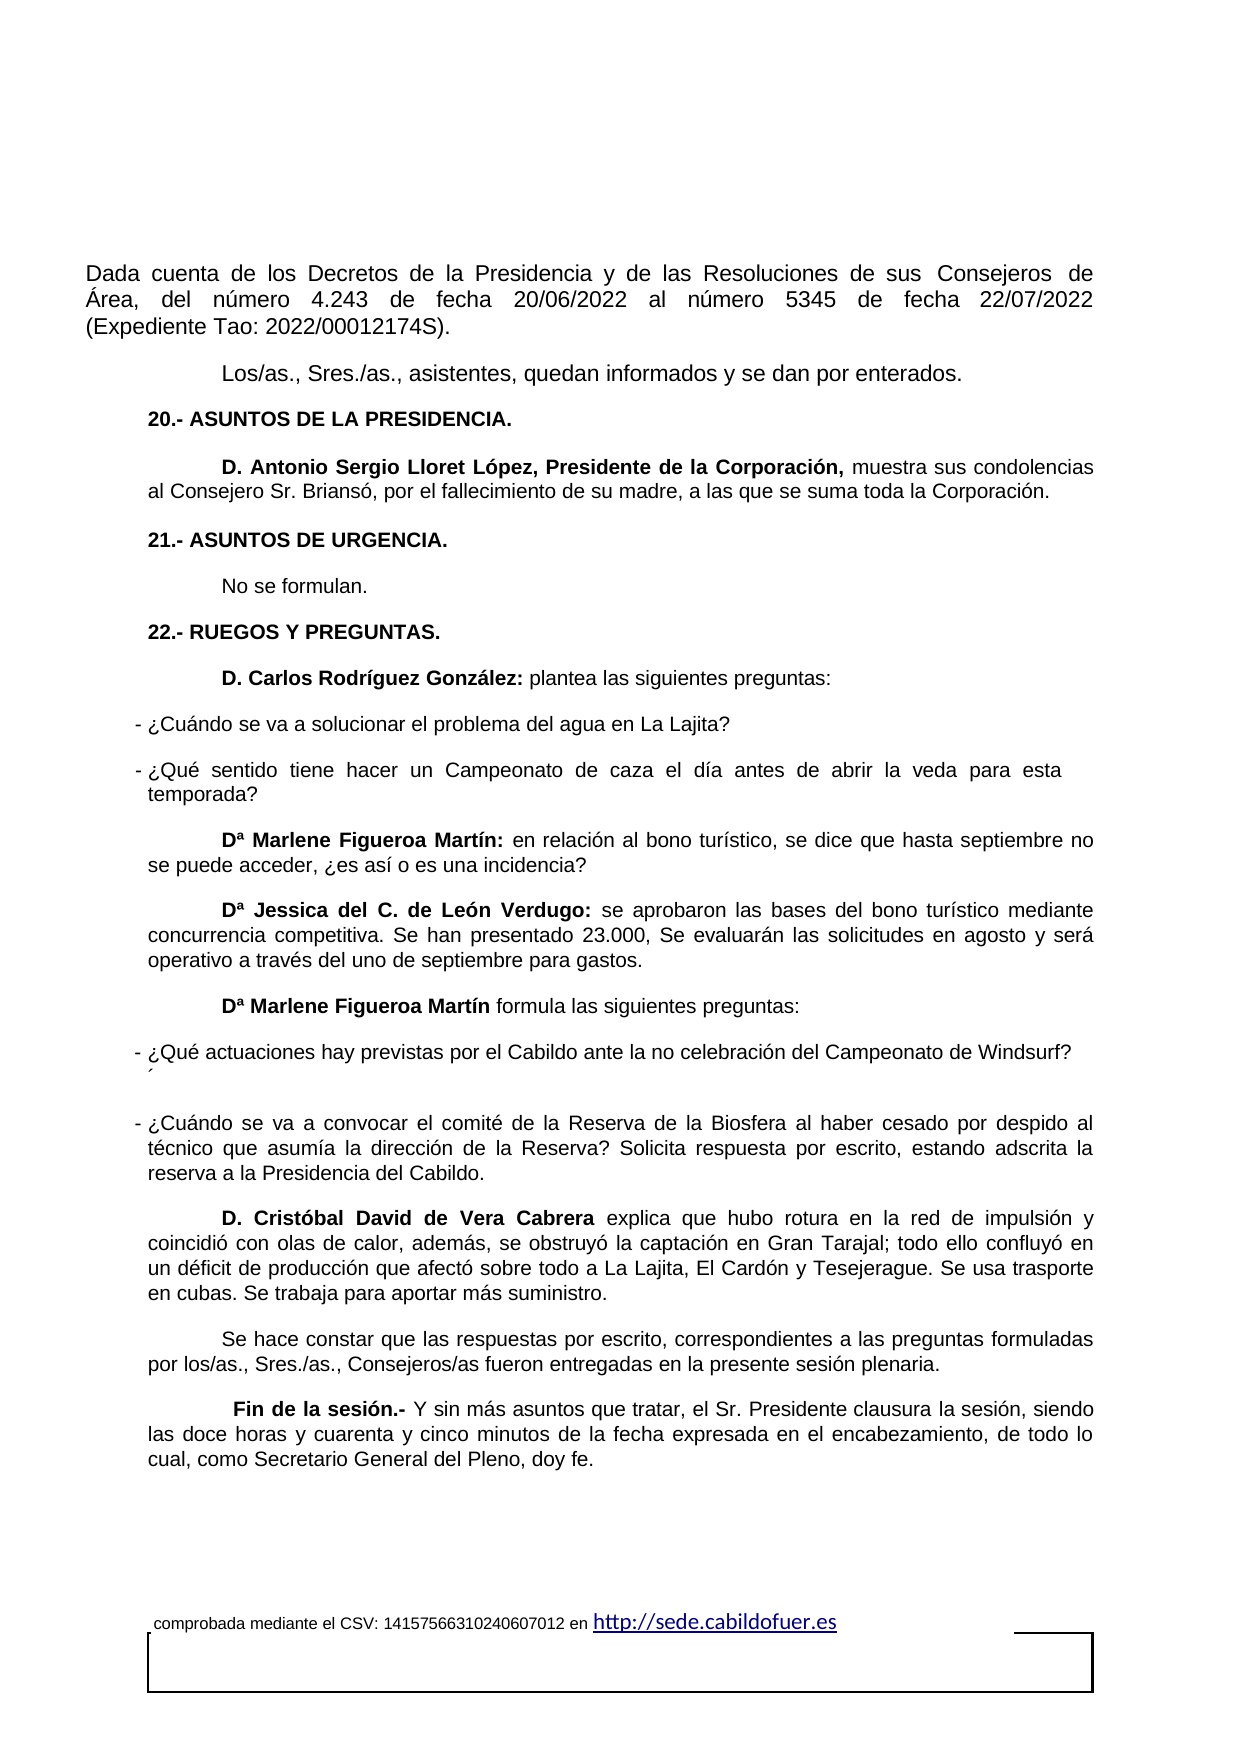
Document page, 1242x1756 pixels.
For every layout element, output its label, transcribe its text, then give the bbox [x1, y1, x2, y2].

text Se hace constar que las respuestas por escrito, correspondientes a las preguntas formuladas por los/as., Sres./as., Consejeros/as fueron entregadas en la presente sesión plenaria. [148, 1327, 1093, 1376]
list ¿Qué actuaciones hay previstas por el Cabildo ante la no celebración del Campeonato de Windsurf? [134, 1040, 1106, 1064]
text D. Antonio Sergio Lloret López, Presidente de la Corporación, muestra sus condolencias al Consejero Sr. Briansó, por el fallecimiento de su madre, a las que se suma toda la Corporación. [148, 455, 1094, 503]
text ´ [148, 1065, 1106, 1089]
text Dª Marlene Figueroa Martín: en relación al bono turístico, se dice que hasta septiembre no se puede acceder, ¿es así o es una incidencia? [148, 827, 1094, 876]
text 22.- RUEGOS Y PREGUNTAS. [148, 620, 1106, 644]
text Dada cuenta de los Decretos de la Presidencia y de las Resoluciones de sus Consejeros de Área, del número 4.243 de fecha 20/06/2022 al número 5345 de fecha 22/07/2022 (Expediente Tao: 2022/00012174S). [85, 260, 1094, 339]
list ¿Cuándo se va a solucionar el problema del agua en La Lajita? [134, 712, 1106, 736]
text Fin de la sesión.- Y sin más asuntos que tratar, el Sr. Presidente clausura la sesión, siendo las doce horas y cuarenta y cinco minutos de la fecha expresada en el encabezamiento, de todo lo cual, como Secretario General del Pleno, doy fe. [148, 1397, 1094, 1471]
text 21.- ASUNTOS DE URGENCIA. [148, 528, 1106, 552]
text D. Carlos Rodríguez González: plantea las siguientes preguntas: [221, 665, 1106, 689]
list ¿Cuándo se va a convocar el comité de la Reserva de la Biosfera al haber cesado por despido al técnico que asumía la dirección de la Reserva? Solicita respuesta por escrito, estando adscrita la reserva a la Presidencia del Cabildo. [134, 1111, 1093, 1184]
list ¿Qué sentido tiene hacer un Campeonato de caza el día antes de abrir la veda para esta temporada? [135, 757, 1093, 806]
text Los/as., Sres./as., asistentes, quedan informados y se dan por enterados. [221, 360, 1106, 386]
text Dª Jessica del C. de León Verdugo: se aprobaron las bases del bono turístico mediante concurrencia competitiva. Se han presentado 23.000, Se evaluarán las solicitudes en agosto y será operativo a través del uno de septiembre para gastos. [148, 898, 1094, 972]
text Dª Marlene Figueroa Martín formula las siguientes preguntas: [221, 994, 1106, 1018]
text No se formulan. [221, 574, 1106, 598]
text D. Cristóbal David de Vera Cabrera explica que hubo rotura en la red de impulsión y coincidió con olas de calor, además, se obstruyó la captación en Gran Tarajal; todo ello confluyó en un déficit de producción que afectó sobre todo a La Lajita, El Cardón y Tesejerague. Se usa trasporte en cubas. Se trabaja para aportar más suministro. [148, 1206, 1094, 1305]
text 20.- ASUNTOS DE LA PRESIDENCIA. [148, 407, 1106, 431]
